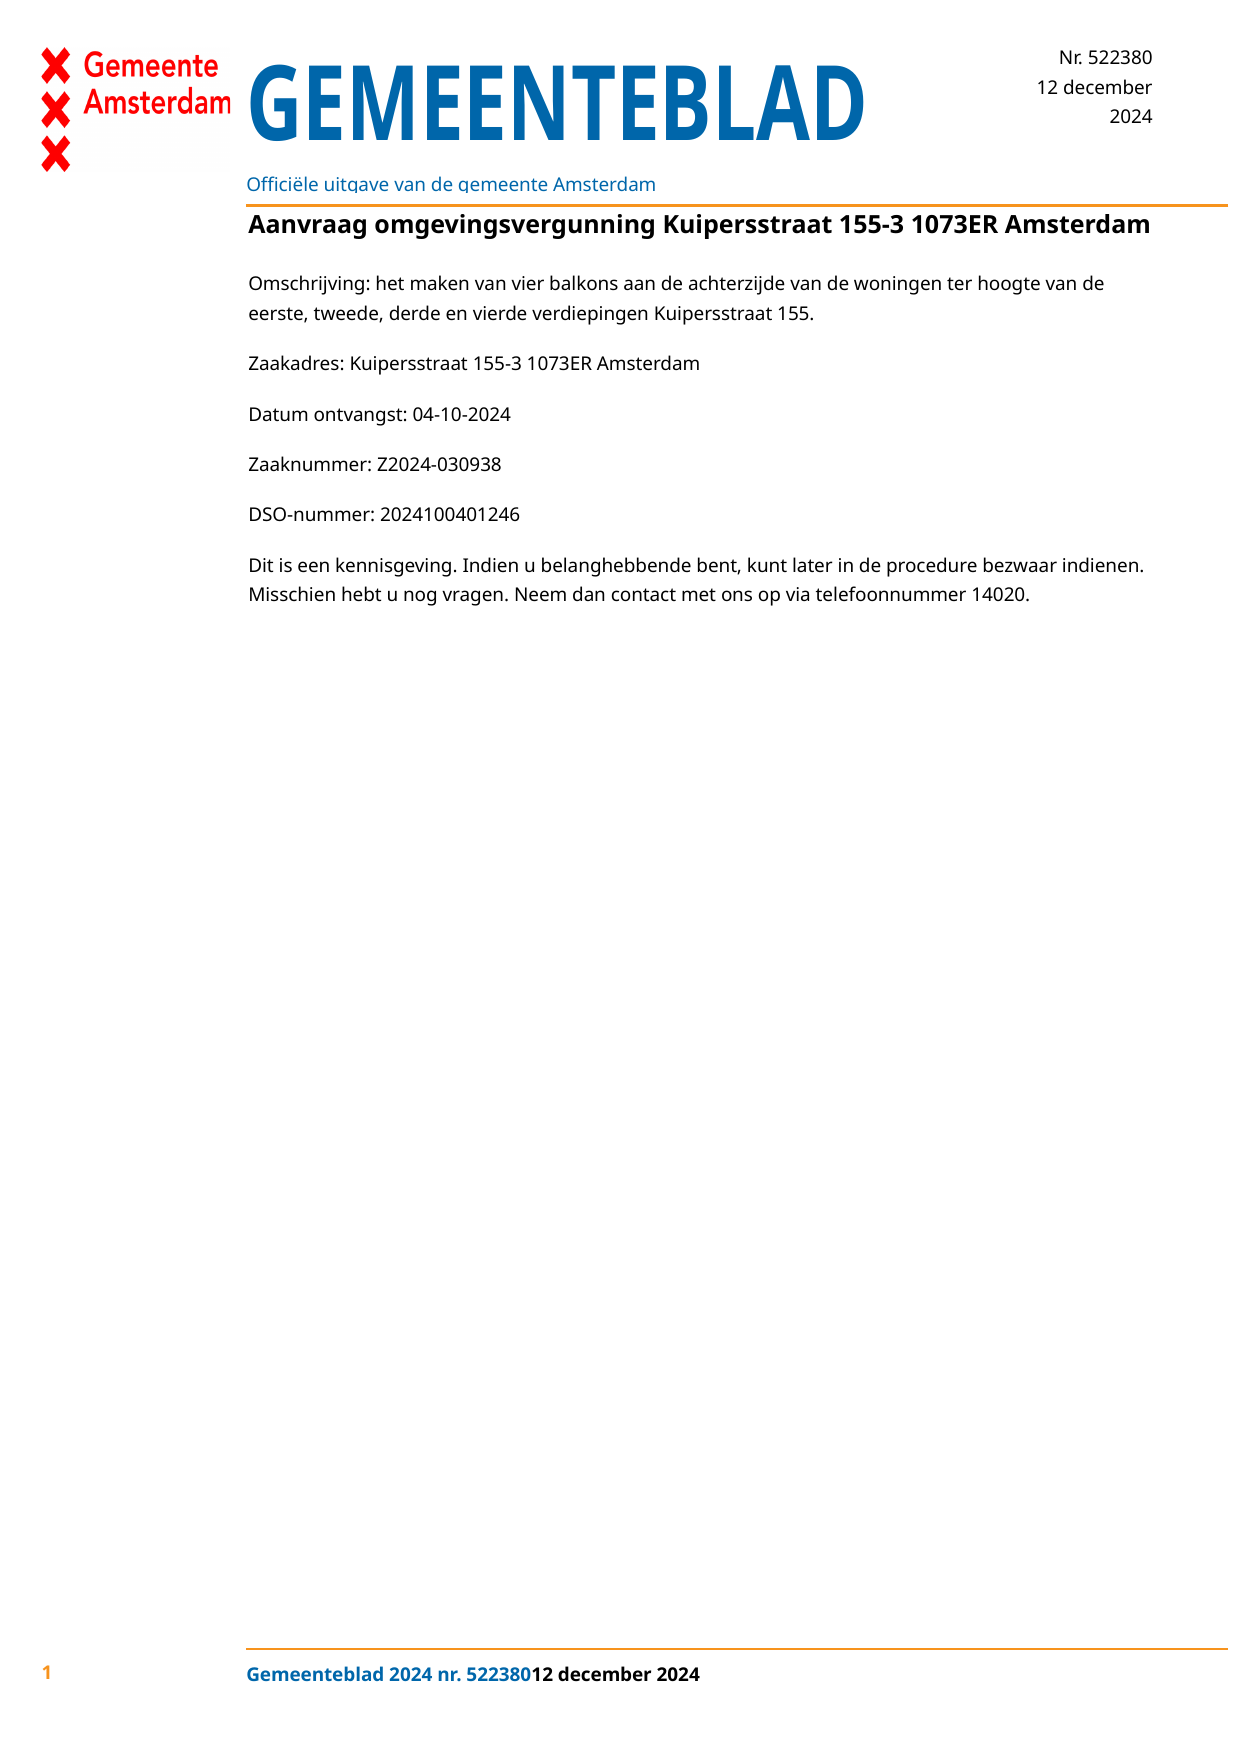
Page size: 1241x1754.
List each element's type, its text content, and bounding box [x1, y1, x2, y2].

text Datum ontvangst: 04-10-2024 [248, 401, 1152, 426]
picture [41, 47, 231, 172]
text Aanvraag omgevingsvergunning Kuipersstraat 155-3 1073ER Amsterdam [248, 207, 1152, 241]
text DSO-nummer: 2024100401246 [248, 502, 1152, 527]
text Zaakadres: Kuipersstraat 155-3 1073ER Amsterdam [248, 350, 1152, 376]
text Dit is een kennisgeving. Indien u belanghebbende bent, kunt later in de procedure bezwaar indienen. Misschien hebt u nog vragen. Neem dan contact met ons op via telefoonnummer 14020. [248, 552, 1152, 607]
text Omschrijving: het maken van vier balkons aan de achterzijde van de woningen ter hoogte van de eerste, tweede, derde en vierde verdiepingen Kuipersstraat 155. [248, 270, 1152, 326]
text Zaaknummer: Z2024-030938 [248, 451, 1152, 477]
